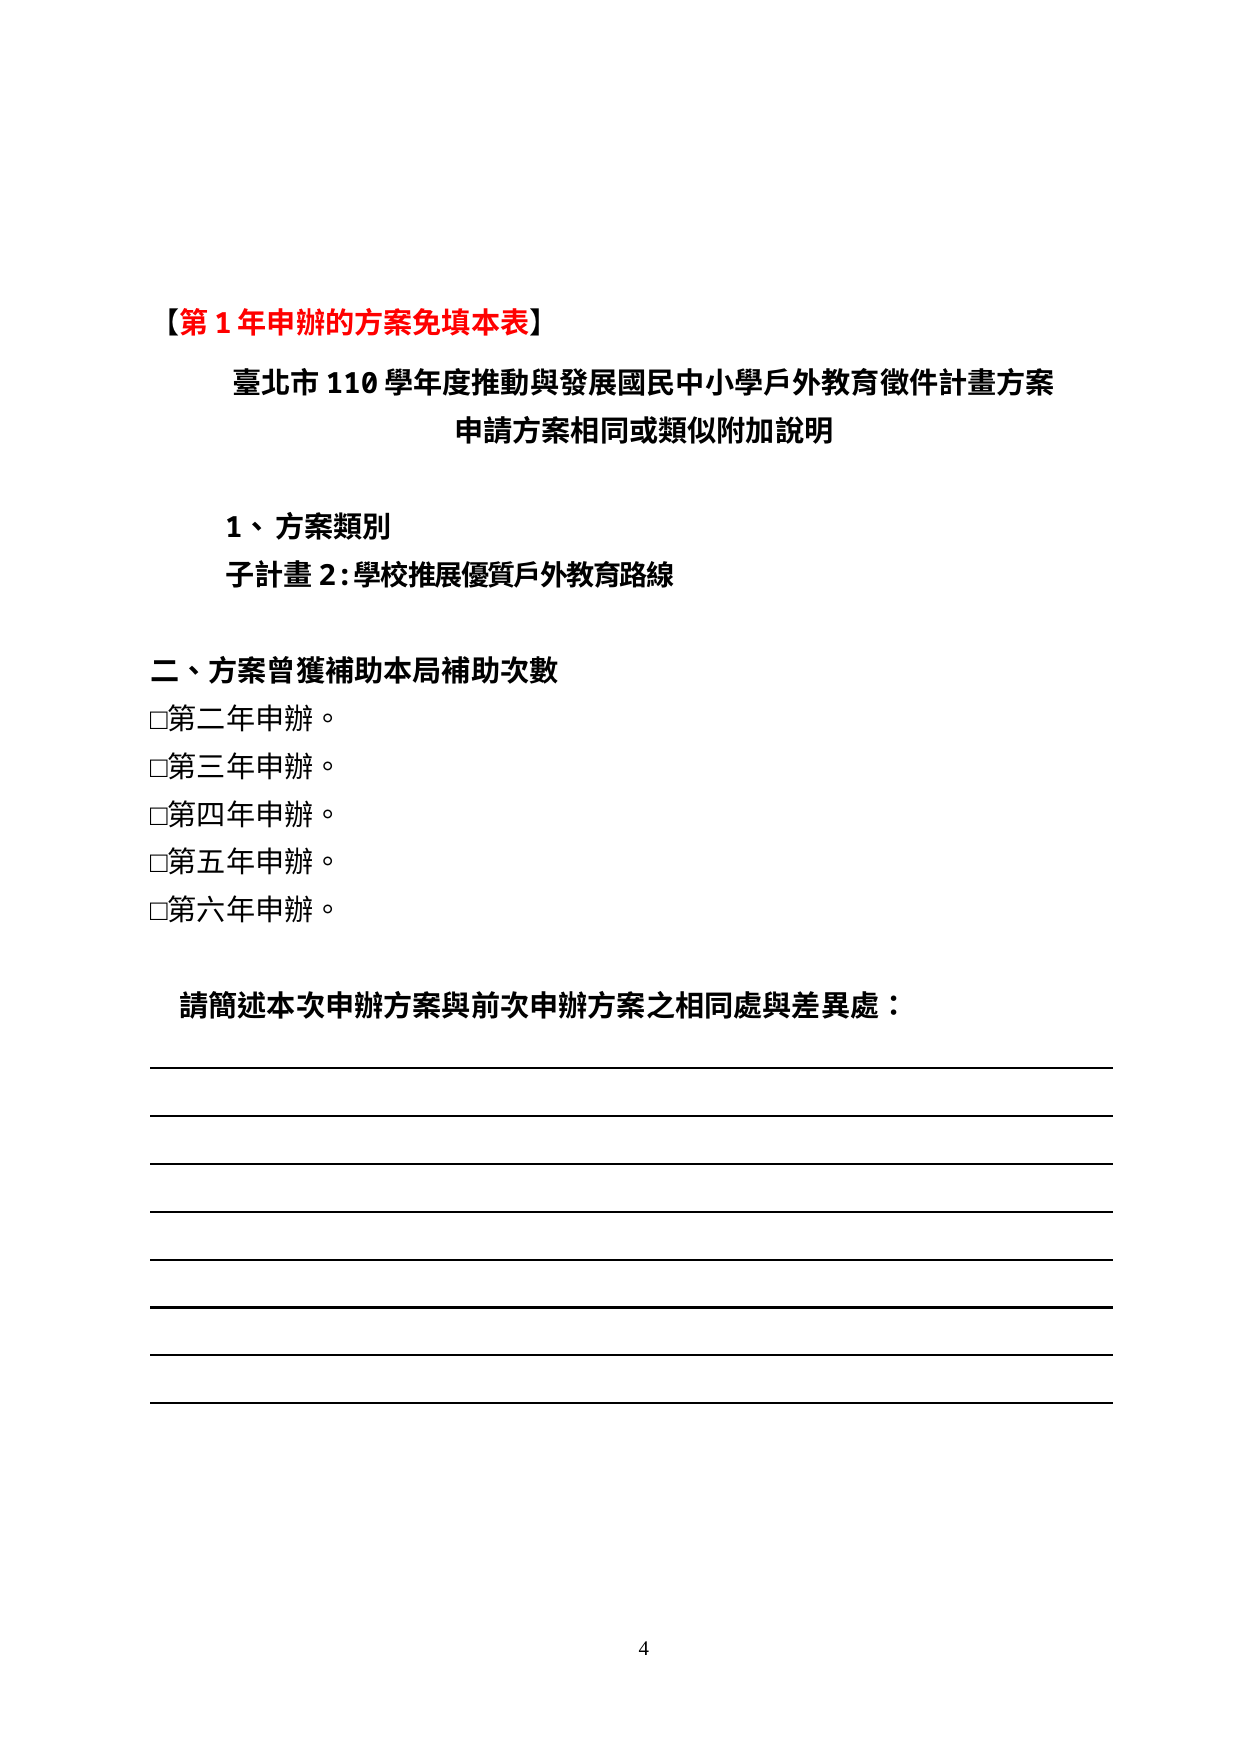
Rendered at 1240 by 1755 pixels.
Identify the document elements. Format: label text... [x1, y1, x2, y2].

text □第六年申辦。 [150, 882, 1137, 930]
text □第五年申辦。 [150, 834, 1137, 882]
text 【第1年申辦的方案免填本表】 [150, 295, 1137, 343]
list 方案類別 [225, 499, 1137, 547]
text □第二年申辦。 [150, 691, 1137, 739]
text 二、方案曾獲補助本局補助次數 [150, 643, 1137, 691]
text 子計畫2:學校推展優質戶外教育路線 [225, 547, 1137, 595]
text 臺北市110學年度推動與發展國民中小學戶外教育徵件計畫方案 [150, 355, 1137, 403]
text □第三年申辦。 [150, 739, 1137, 787]
text 申請方案相同或類似附加說明 [150, 403, 1137, 451]
text □第四年申辦。 [150, 787, 1137, 834]
text 請簡述本次申辦方案與前次申辦方案之相同處與差異處： [150, 978, 1137, 1026]
